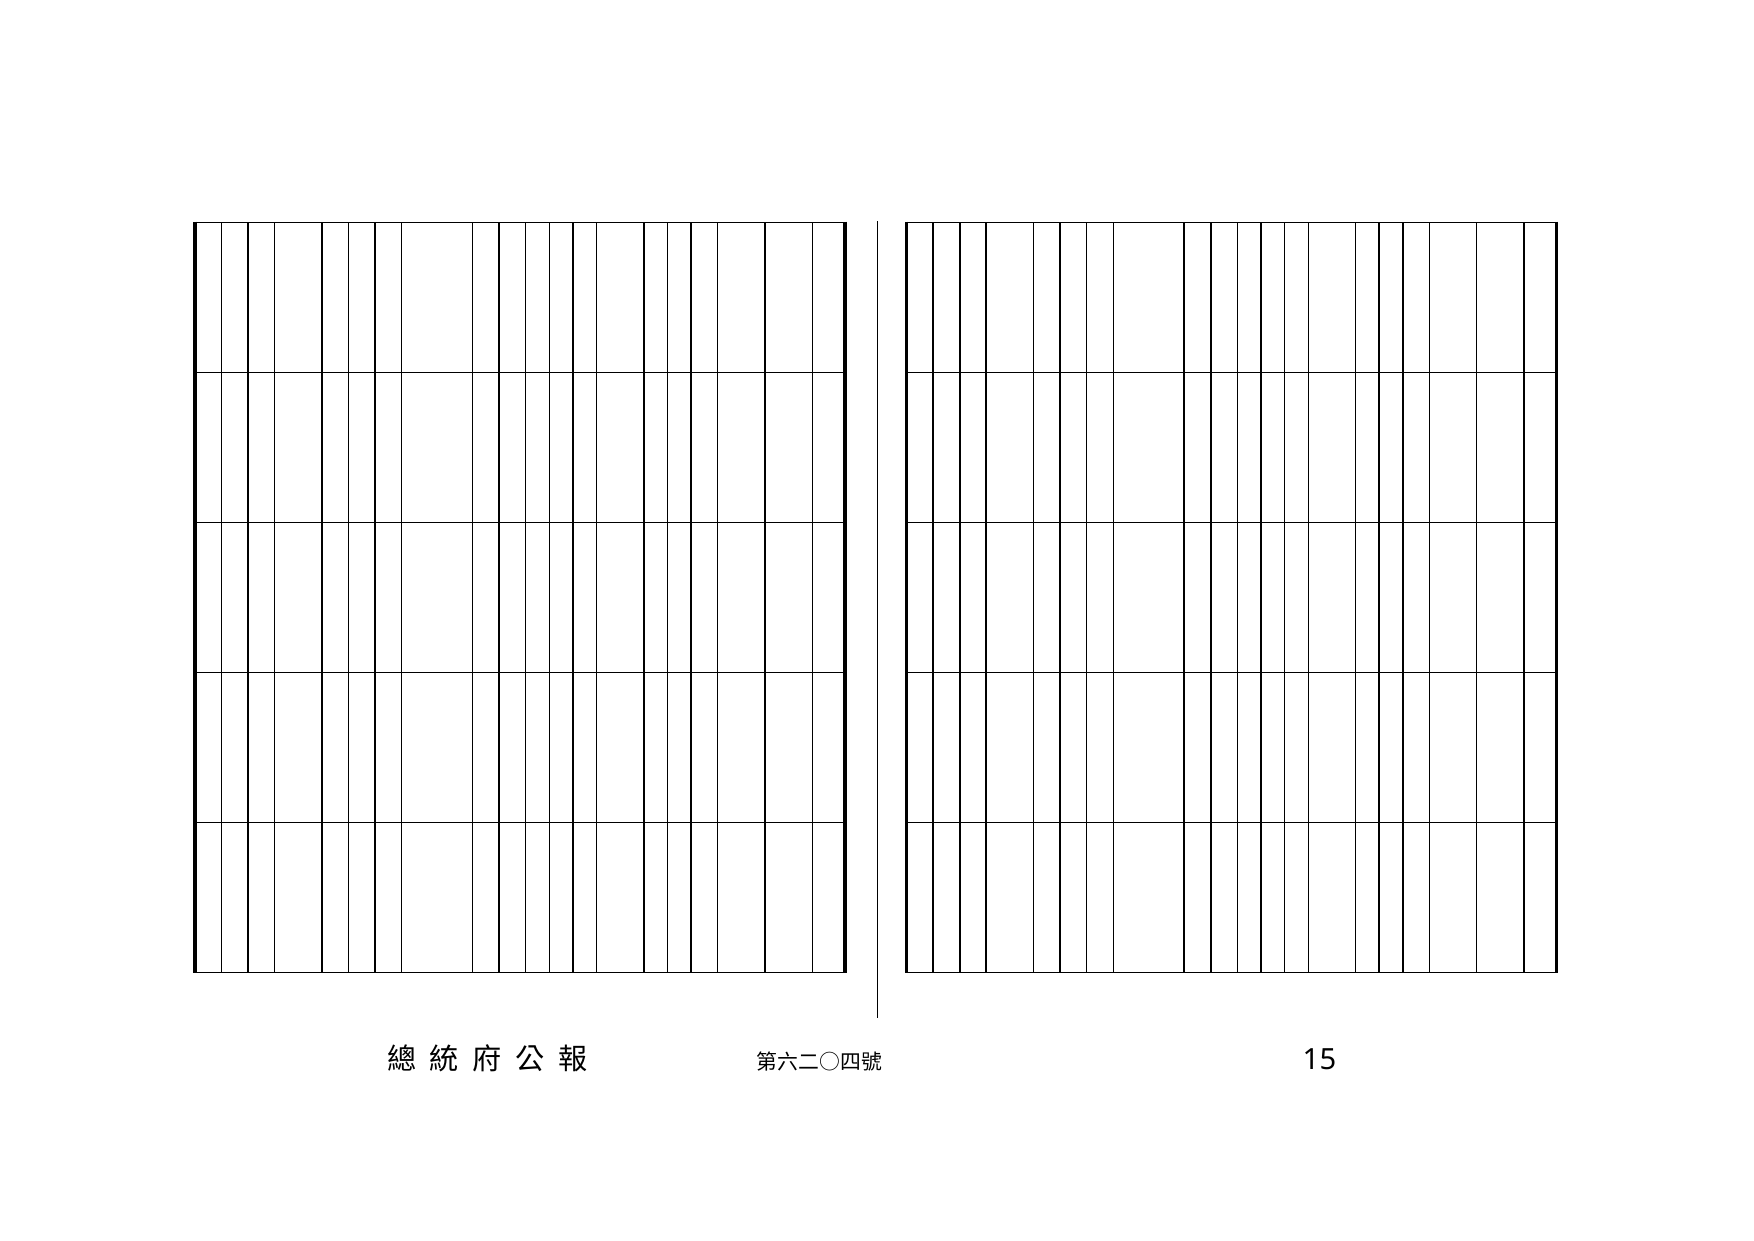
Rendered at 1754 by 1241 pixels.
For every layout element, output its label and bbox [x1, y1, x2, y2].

table_cell [597, 673, 620, 822]
table_cell [692, 823, 717, 972]
table_cell [323, 673, 348, 822]
table_cell [597, 823, 620, 972]
table_cell [1356, 373, 1378, 522]
table_cell [1477, 823, 1500, 972]
table_cell [500, 673, 525, 822]
table_cell [298, 823, 321, 972]
table_cell [222, 373, 247, 522]
table_cell [249, 223, 274, 372]
table_cell [789, 823, 812, 972]
table_cell [1114, 523, 1137, 672]
table_cell [987, 373, 1010, 522]
table_cell [197, 823, 221, 972]
table_cell [789, 673, 812, 822]
table_cell [1061, 373, 1086, 522]
table_cell [961, 373, 985, 522]
table_cell [1212, 673, 1237, 822]
table_cell [425, 523, 449, 672]
table_cell [1285, 823, 1308, 972]
table_cell [550, 673, 572, 822]
table_cell [1380, 373, 1402, 522]
table_cell [718, 673, 741, 822]
table_cell [645, 673, 667, 822]
table_cell [1087, 373, 1113, 522]
table_cell [1500, 823, 1523, 972]
table_cell [987, 223, 1010, 372]
table_cell [1185, 373, 1210, 522]
table_cell [1161, 673, 1183, 822]
table_cell [402, 223, 425, 372]
table_cell [1332, 223, 1355, 372]
table_cell [1500, 673, 1523, 822]
table_cell [249, 673, 274, 822]
table_cell [574, 223, 596, 372]
table_cell [574, 673, 596, 822]
table_cell [597, 373, 620, 522]
table_cell [526, 223, 549, 372]
table_cell [908, 223, 932, 372]
table_cell [275, 673, 298, 822]
table_cell [473, 823, 498, 972]
table_cell [766, 823, 789, 972]
table_cell [961, 523, 985, 672]
table_cell [1087, 673, 1113, 822]
table_cell [222, 823, 247, 972]
table_cell [620, 223, 643, 372]
table_cell [934, 823, 959, 972]
table_cell [402, 373, 425, 522]
table_cell [1356, 823, 1378, 972]
table_cell [668, 823, 690, 972]
table_cell [1061, 223, 1086, 372]
table_cell [275, 523, 298, 672]
table_cell [1309, 223, 1332, 372]
table_cell [645, 823, 667, 972]
table_cell [718, 223, 741, 372]
table_cell [1161, 523, 1183, 672]
table_cell [1404, 223, 1429, 372]
table_cell [1114, 223, 1137, 372]
table_cell [402, 673, 425, 822]
table_cell [473, 223, 498, 372]
table_cell [718, 523, 741, 672]
table_cell [597, 223, 620, 372]
table_cell [222, 223, 247, 372]
table_cell [1114, 373, 1137, 522]
table_cell [1453, 373, 1476, 522]
table_cell [376, 673, 401, 822]
table_cell [402, 823, 425, 972]
table_cell [908, 673, 932, 822]
table_cell [1430, 373, 1453, 522]
table_cell [1034, 673, 1059, 822]
table_cell [1500, 373, 1523, 522]
table_cell [1430, 673, 1453, 822]
table_cell [692, 673, 717, 822]
table_cell [1087, 223, 1113, 372]
table_cell [1309, 673, 1332, 822]
table_cell [1525, 373, 1555, 522]
table_cell [1137, 523, 1161, 672]
table_cell [526, 673, 549, 822]
table_cell [741, 523, 764, 672]
table_cell [692, 373, 717, 522]
table_cell [249, 373, 274, 522]
table_cell [1010, 373, 1033, 522]
table_cell [1034, 823, 1059, 972]
table_cell [449, 223, 472, 372]
table_cell [1262, 523, 1284, 672]
table_cell [1010, 673, 1033, 822]
table_cell [668, 523, 690, 672]
table_cell [550, 223, 572, 372]
table_cell [766, 673, 789, 822]
table_cell [1285, 523, 1308, 672]
table_cell [1525, 673, 1555, 822]
table_cell [1161, 223, 1183, 372]
table_cell [1477, 673, 1500, 822]
table_cell [526, 373, 549, 522]
table_cell [741, 223, 764, 372]
table_cell [1404, 673, 1429, 822]
table_cell [1477, 523, 1500, 672]
table_cell [298, 673, 321, 822]
table_cell [1185, 673, 1210, 822]
table_cell [349, 223, 374, 372]
table_cell [934, 673, 959, 822]
table_cell [197, 523, 221, 672]
table_cell [813, 223, 843, 372]
table_cell [1185, 523, 1210, 672]
table_cell [197, 223, 221, 372]
table_cell [197, 373, 221, 522]
table_cell [668, 223, 690, 372]
table_cell [934, 223, 959, 372]
table_cell [500, 823, 525, 972]
table_cell [526, 823, 549, 972]
table_cell [1356, 523, 1378, 672]
table_cell [789, 223, 812, 372]
table_cell [1061, 523, 1086, 672]
table_cell [1332, 673, 1355, 822]
table_cell [376, 823, 401, 972]
table_cell [473, 673, 498, 822]
table_cell [1262, 373, 1284, 522]
table_cell [1525, 523, 1555, 672]
table_cell [645, 223, 667, 372]
table_cell [500, 373, 525, 522]
table_cell [275, 373, 298, 522]
table_cell [1309, 373, 1332, 522]
table_cell [1332, 373, 1355, 522]
table_cell [1309, 823, 1332, 972]
table_cell [526, 523, 549, 672]
table_cell [249, 823, 274, 972]
table_cell [1404, 373, 1429, 522]
table_cell [1161, 373, 1183, 522]
table_cell [1262, 223, 1284, 372]
table_cell [1332, 823, 1355, 972]
table_cell [449, 373, 472, 522]
table_cell [741, 373, 764, 522]
table_cell [961, 223, 985, 372]
table_cell [449, 673, 472, 822]
table_cell [376, 373, 401, 522]
table_cell [275, 223, 298, 372]
table_cell [1525, 823, 1555, 972]
table_cell [668, 373, 690, 522]
table_cell [908, 523, 932, 672]
table_cell [766, 373, 789, 522]
table_cell [402, 523, 425, 672]
table_cell [500, 523, 525, 672]
table_cell [766, 523, 789, 672]
table_cell [1356, 223, 1378, 372]
table_cell [1010, 523, 1033, 672]
table_cell [1010, 823, 1033, 972]
table_cell [574, 373, 596, 522]
table_cell [1114, 673, 1137, 822]
table_cell [1453, 523, 1476, 672]
table_cell [1137, 223, 1161, 372]
table_cell [813, 673, 843, 822]
table_cell [813, 373, 843, 522]
table_cell [813, 523, 843, 672]
table_cell [1010, 223, 1033, 372]
table_cell [1309, 523, 1332, 672]
table_cell [741, 823, 764, 972]
table_cell [376, 223, 401, 372]
table_cell [473, 373, 498, 522]
table_cell [789, 523, 812, 672]
table_cell [1380, 823, 1402, 972]
table_cell [1453, 673, 1476, 822]
table_cell [1453, 823, 1476, 972]
table_cell [1185, 823, 1210, 972]
table_cell [766, 223, 789, 372]
table_cell [349, 823, 374, 972]
table_cell [197, 673, 221, 822]
table_cell [376, 523, 401, 672]
table_cell [1380, 223, 1402, 372]
table_cell [1238, 373, 1260, 522]
table_cell [620, 823, 643, 972]
table_cell [620, 373, 643, 522]
table_cell [425, 223, 449, 372]
table_cell [349, 523, 374, 672]
table_cell [1380, 523, 1402, 672]
table_cell [298, 373, 321, 522]
table_cell [1332, 523, 1355, 672]
table_cell [449, 523, 472, 672]
table_cell [349, 373, 374, 522]
table_cell [1500, 223, 1523, 372]
table_cell [222, 673, 247, 822]
table_cell [1212, 373, 1237, 522]
table_cell [1161, 823, 1183, 972]
table_cell [500, 223, 525, 372]
table_cell [473, 523, 498, 672]
table_cell [425, 673, 449, 822]
table_cell [298, 523, 321, 672]
table_cell [1137, 673, 1161, 822]
table_cell [1430, 223, 1453, 372]
table_cell [741, 673, 764, 822]
table_cell [1137, 373, 1161, 522]
table_cell [1380, 673, 1402, 822]
table_cell [1285, 373, 1308, 522]
table_cell [1212, 523, 1237, 672]
table_cell [692, 523, 717, 672]
table_cell [1137, 823, 1161, 972]
table_cell [425, 823, 449, 972]
table_cell [692, 223, 717, 372]
table_cell [1500, 523, 1523, 672]
table_cell [1262, 823, 1284, 972]
table_cell [1285, 223, 1308, 372]
table_cell [789, 373, 812, 522]
table_cell [1061, 823, 1086, 972]
table_cell [1238, 673, 1260, 822]
table_cell [1114, 823, 1137, 972]
table_cell [1404, 523, 1429, 672]
table_cell [1477, 373, 1500, 522]
table_cell [222, 523, 247, 672]
table_cell [1477, 223, 1500, 372]
table_cell [1238, 523, 1260, 672]
table_cell [1212, 823, 1237, 972]
table_cell [987, 523, 1010, 672]
table_cell [323, 823, 348, 972]
table_cell [1356, 673, 1378, 822]
table_cell [987, 823, 1010, 972]
table_cell [934, 523, 959, 672]
table_cell [645, 373, 667, 522]
table_cell [275, 823, 298, 972]
table_cell [620, 673, 643, 822]
table_cell [961, 673, 985, 822]
table_cell [550, 373, 572, 522]
table_cell [1061, 673, 1086, 822]
table_cell [1404, 823, 1429, 972]
table_cell [597, 523, 620, 672]
table_cell [1034, 373, 1059, 522]
table_cell [908, 373, 932, 522]
table_cell [813, 823, 843, 972]
table_cell [718, 823, 741, 972]
table_cell [645, 523, 667, 672]
table_cell [298, 223, 321, 372]
table_cell [668, 673, 690, 822]
table_cell [1525, 223, 1555, 372]
table_cell [1453, 223, 1476, 372]
table_cell [1185, 223, 1210, 372]
table_cell [550, 823, 572, 972]
table_cell [349, 673, 374, 822]
table_cell [1238, 823, 1260, 972]
table_cell [449, 823, 472, 972]
table_cell [1430, 823, 1453, 972]
table_cell [1087, 823, 1113, 972]
table_cell [1034, 523, 1059, 672]
table_cell [323, 373, 348, 522]
table_cell [574, 523, 596, 672]
table_cell [987, 673, 1010, 822]
table_cell [1285, 673, 1308, 822]
table_cell [1238, 223, 1260, 372]
table_cell [323, 223, 348, 372]
table_cell [908, 823, 932, 972]
table_cell [550, 523, 572, 672]
table_cell [1212, 223, 1237, 372]
table_cell [1262, 673, 1284, 822]
table_cell [718, 373, 741, 522]
table_cell [961, 823, 985, 972]
table_cell [425, 373, 449, 522]
table_cell [1034, 223, 1059, 372]
table_cell [1430, 523, 1453, 672]
table_cell [249, 523, 274, 672]
table_cell [1087, 523, 1113, 672]
table_cell [323, 523, 348, 672]
table_cell [934, 373, 959, 522]
table_cell [620, 523, 643, 672]
table_cell [574, 823, 596, 972]
